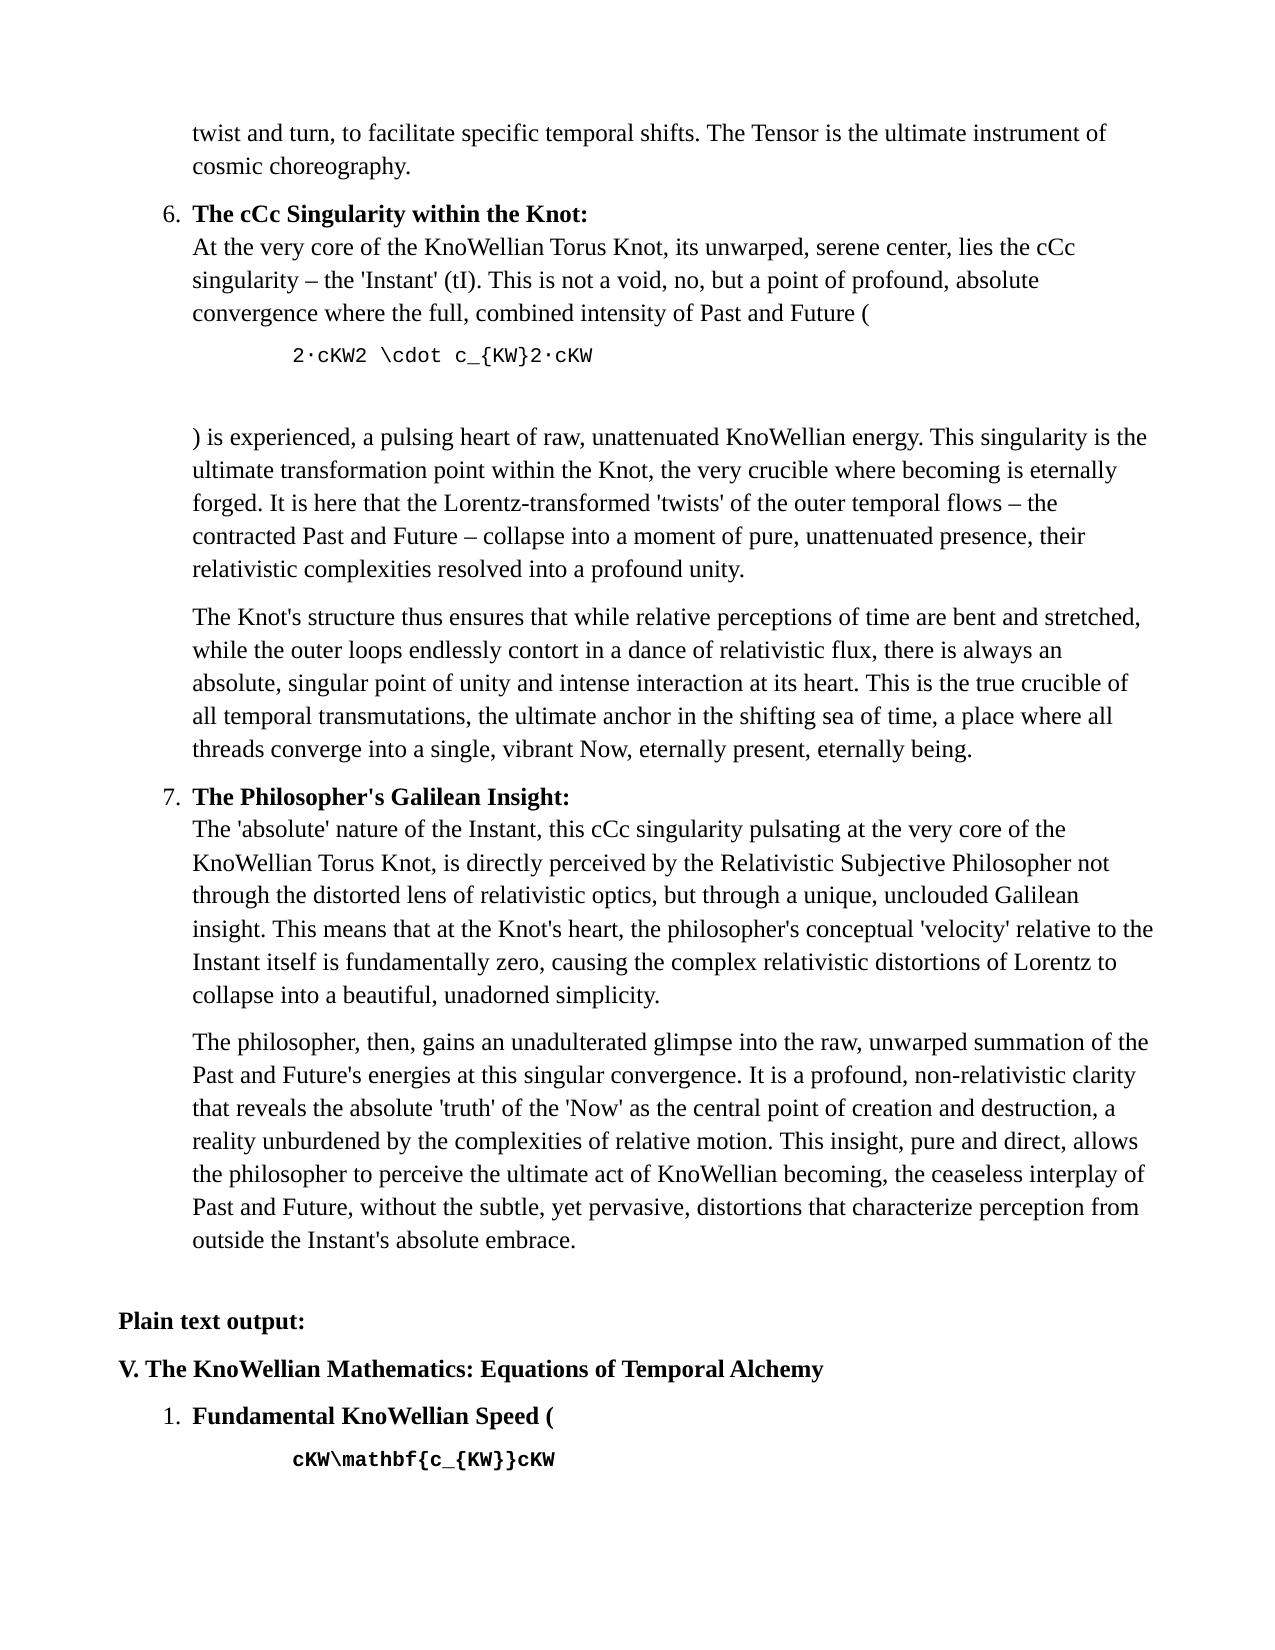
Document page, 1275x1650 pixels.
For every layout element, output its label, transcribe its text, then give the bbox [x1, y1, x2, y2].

text V. The KnoWellian Mathematics: Equations of Temporal Alchemy [118, 1354, 1157, 1382]
text Plain text output: [118, 1273, 1157, 1335]
list 2⋅cKW2 \cdot c_{KW}2⋅cKW​ [162, 345, 1157, 369]
list The Knot's structure thus ensures that while relative perceptions of time are bent and stretched, while the outer loops endlessly contort in a dance of relativistic flux, there is always an absolute, singular point of unity and intense interaction at its heart. This is the true crucible of all temporal transmutations, the ultimate anchor in the shifting sea of time, a place where all threads converge into a single, vibrant Now, eternally present, eternally being. [162, 602, 1157, 763]
list The Philosopher's Galilean Insight: The 'absolute' nature of the Instant, this cCc singularity pulsating at the very core of the KnoWellian Torus Knot, is directly perceived by the Relativistic Subjective Philosopher not through the distorted lens of relativistic optics, but through a unique, unclouded Galilean insight. This means that at the Knot's heart, the philosopher's conceptual 'velocity' relative to the Instant itself is fundamentally zero, causing the complex relativistic distortions of Lorentz to collapse into a beautiful, unadorned simplicity. [162, 782, 1157, 1008]
list ) is experienced, a pulsing heart of raw, unattenuated KnoWellian energy. This singularity is the ultimate transformation point within the Knot, the very crucible where becoming is eternally forged. It is here that the Lorentz-transformed 'twists' of the outer temporal flows – the contracted Past and Future – collapse into a moment of pure, unattenuated presence, their relativistic complexities resolved into a profound unity. [162, 422, 1157, 583]
list The cCc Singularity within the Knot: At the very core of the KnoWellian Torus Knot, its unwarped, serene center, lies the cCc singularity – the 'Instant' (tI). This is not a void, no, but a point of profound, absolute convergence where the full, combined intensity of Past and Future ( [162, 199, 1157, 327]
list Fundamental KnoWellian Speed ( [162, 1401, 1157, 1430]
list twist and turn, to facilitate specific temporal shifts. The Tensor is the ultimate instrument of cosmic choreography. [162, 118, 1157, 180]
list cKW\mathbf{c_{KW}}cKW​ [162, 1449, 1157, 1472]
list The philosopher, then, gains an unadulterated glimpse into the raw, unwarped summation of the Past and Future's energies at this singular convergence. It is a profound, non-relativistic clarity that reveals the absolute 'truth' of the 'Now' as the central point of creation and destruction, a reality unburdened by the complexities of relative motion. This insight, pure and direct, allows the philosopher to perceive the ultimate act of KnoWellian becoming, the ceaseless interplay of Past and Future, without the subtle, yet pervasive, distortions that characterize perception from outside the Instant's absolute embrace. [162, 1027, 1157, 1254]
